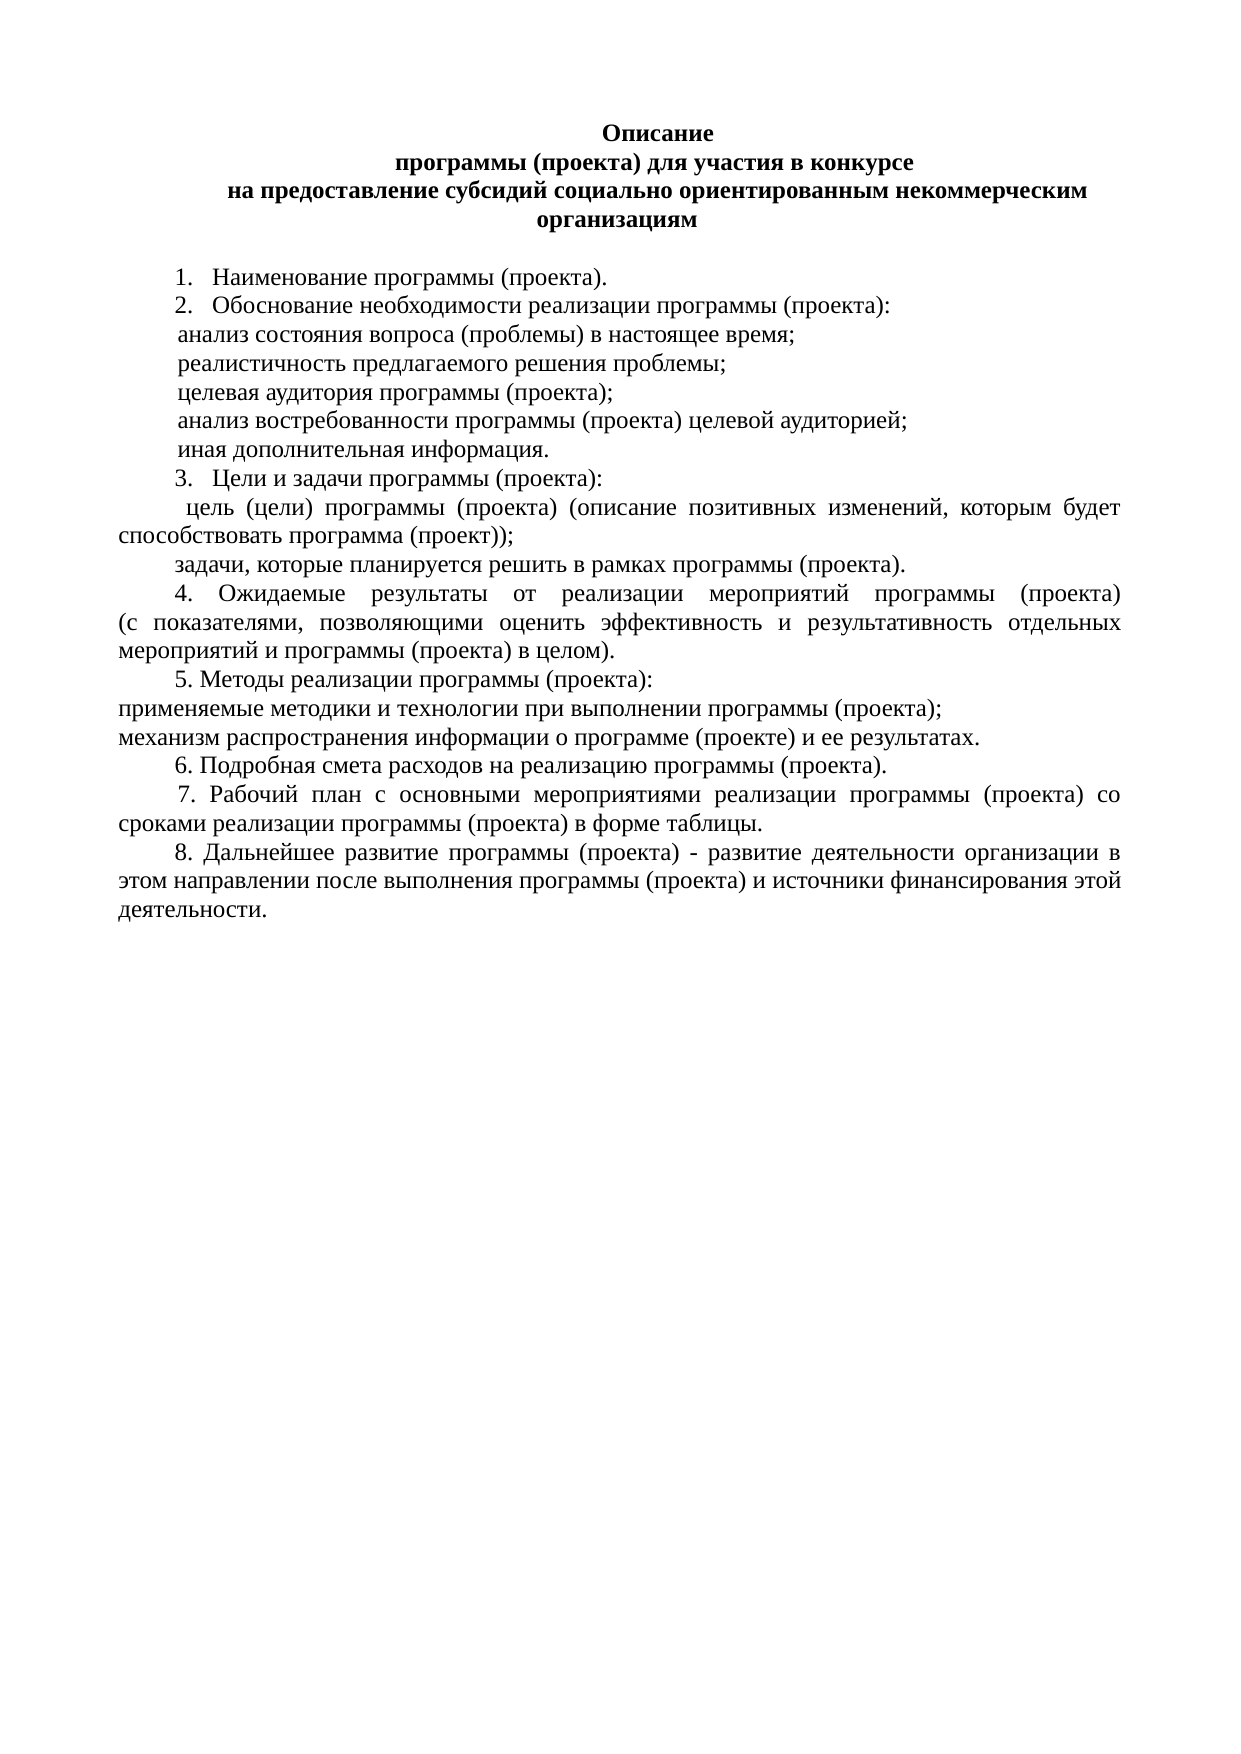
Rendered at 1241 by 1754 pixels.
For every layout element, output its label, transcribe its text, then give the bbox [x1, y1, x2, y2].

text анализ востребованности программы (проекта) целевой аудиторией; [118, 406, 1122, 434]
text программы (проекта) для участия в конкурсе [118, 147, 1122, 176]
list Наименование программы (проекта). [174, 262, 1122, 291]
text на предоставление субсидий социально ориентированным некоммерческим организациям [118, 176, 1122, 233]
text 6. Подробная смета расходов на реализацию программы (проекта). [118, 751, 1122, 779]
text применяемые методики и технологии при выполнении программы (проекта); [118, 693, 1122, 722]
text иная дополнительная информация. [118, 434, 1122, 463]
text 4. Ожидаемые результаты от реализации мероприятий программы (проекта) (с показателями, позволяющими оценить эффективность и результативность отдельных мероприятий и программы (проекта) в целом). [118, 578, 1122, 664]
text Описание [118, 118, 1122, 147]
text 3. Цели и задачи программы (проекта): [118, 463, 1122, 492]
text 7. Рабочий план с основными мероприятиями реализации программы (проекта) со сроками реализации программы (проекта) в форме таблицы. [118, 779, 1122, 837]
text цель (цели) программы (проекта) (описание позитивных изменений, которым будет способствовать программа (проект)); [118, 492, 1122, 549]
text целевая аудитория программы (проекта); [118, 377, 1122, 406]
text механизм распространения информации о программе (проекте) и ее результатах. [118, 722, 1122, 751]
text 8. Дальнейшее развитие программы (проекта) - развитие деятельности организации в этом направлении после выполнения программы (проекта) и источники финансирования этой деятельности. [118, 837, 1122, 923]
list Обоснование необходимости реализации программы (проекта): [174, 291, 1122, 319]
text реалистичность предлагаемого решения проблемы; [118, 348, 1122, 377]
text 5. Методы реализации программы (проекта): [118, 664, 1122, 693]
text анализ состояния вопроса (проблемы) в настоящее время; [118, 319, 1122, 348]
text задачи, которые планируется решить в рамках программы (проекта). [118, 549, 1122, 578]
